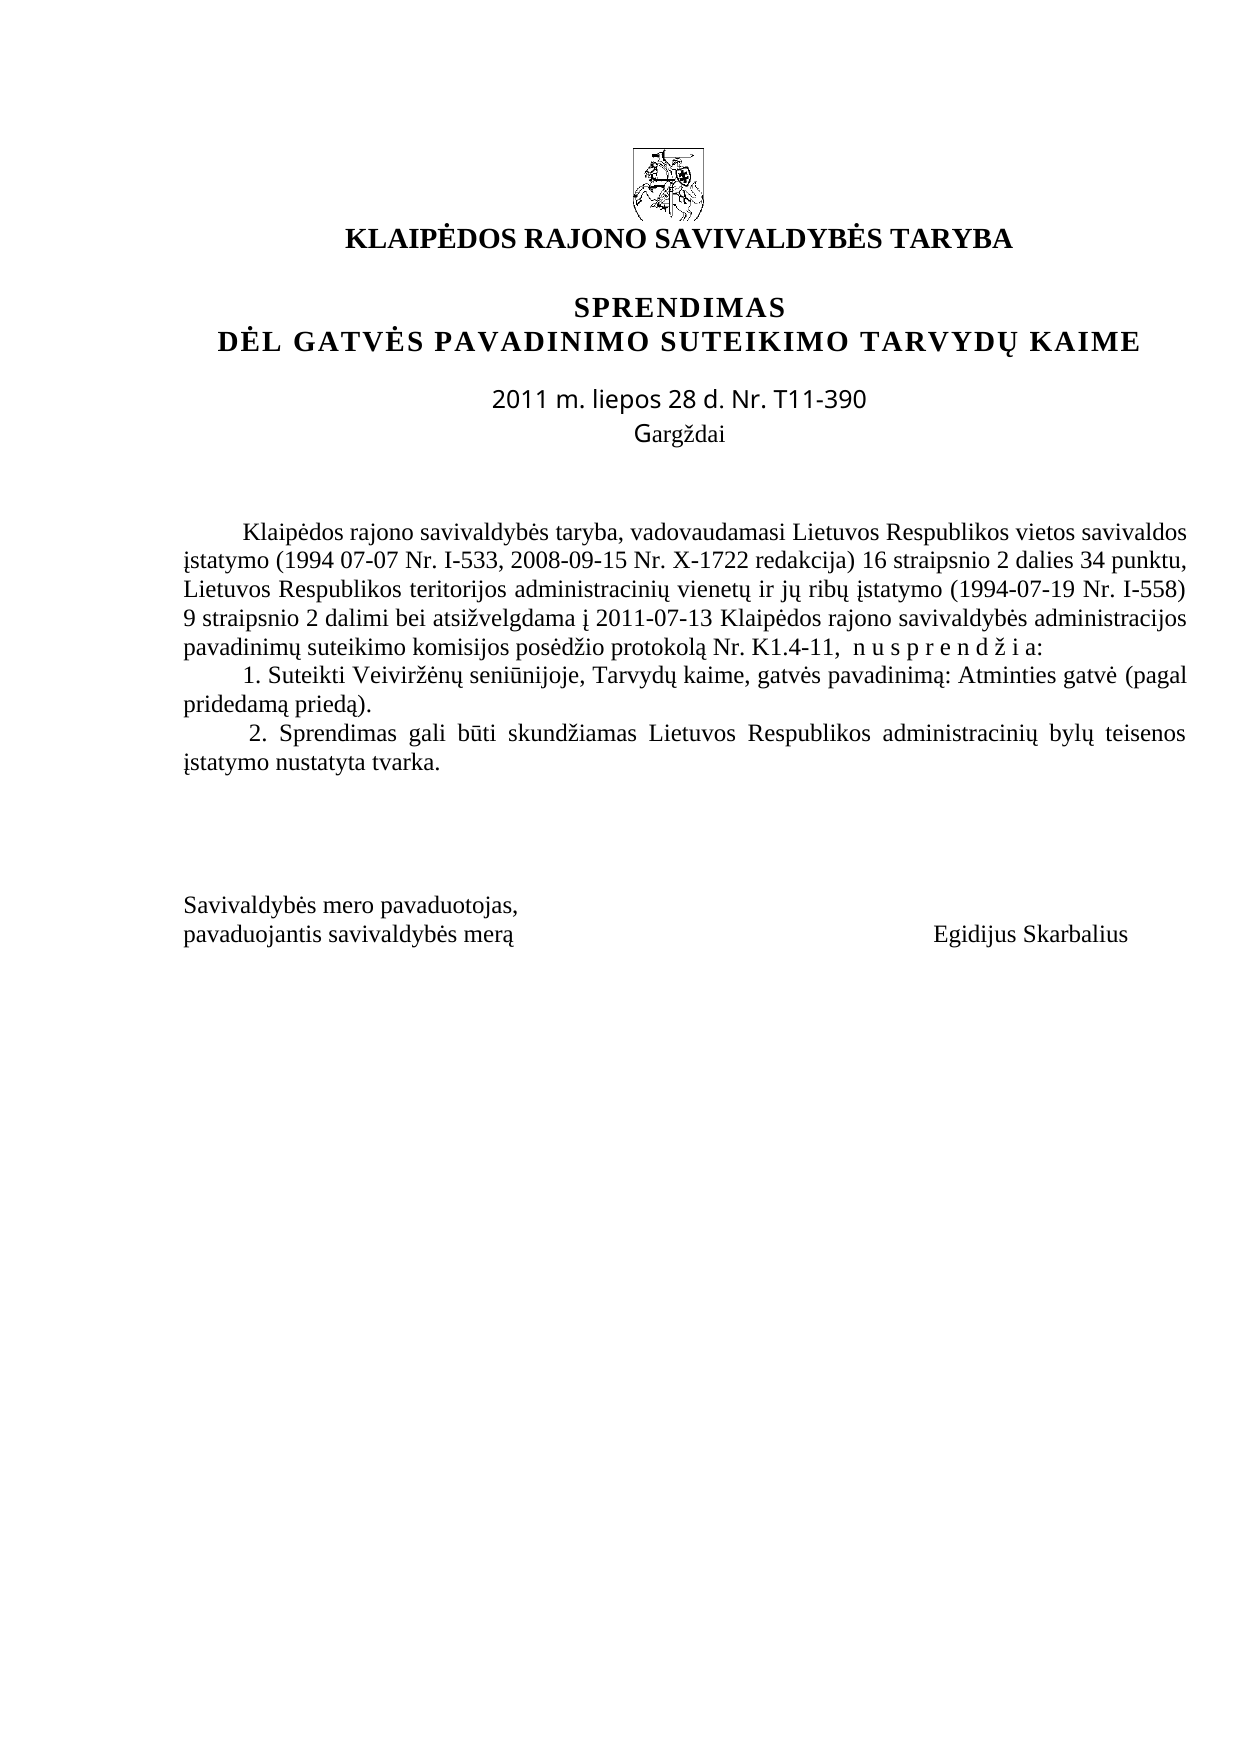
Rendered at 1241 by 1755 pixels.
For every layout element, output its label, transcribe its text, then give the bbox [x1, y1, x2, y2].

text Klaipėdos rajono savivaldybės taryba, vadovaudamasi Lietuvos Respublikos vietos savivaldos įstatymo (1994 07-07 Nr. I-533, 2008-09-15 Nr. X-1722 redakcija) 16 straipsnio 2 dalies 34 punktu, Lietuvos Respublikos teritorijos administracinių vienetų ir jų ribų įstatymo (1994-07-19 Nr. I-558) 9 straipsnio 2 dalimi bei atsižvelgdama į 2011-07-13 Klaipėdos rajono savivaldybės administracijos pavadinimų suteikimo komisijos posėdžio protokolą Nr. K1.4-11, n u s p r e n d ž i a: [183, 517, 1187, 661]
text Savivaldybės mero pavaduotojas, [183, 891, 1187, 919]
text 1. Suteikti Veiviržėnų seniūnijoje, Tarvydų kaime, gatvės pavadinimą: Atminties gatvė (pagal pridedamą priedą). [183, 661, 1187, 718]
text pavaduojantis savivaldybės merą Egidijus Skarbalius [183, 919, 1187, 948]
text SPRENDIMAS [177, 291, 1181, 324]
text 2011 m. liepos 28 d. Nr. T11-390 Gargždai [177, 382, 1181, 450]
text DĖL GATVės PAVADINImo SUTEIKIMO tarvydų kaime [177, 324, 1181, 358]
text KLAIPĖDOS RAJONO savivaldybės taryba [177, 118, 1181, 254]
text 2. Sprendimas gali būti skundžiamas Lietuvos Respublikos administracinių bylų teisenos įstatymo nustatyta tvarka. [183, 718, 1187, 776]
